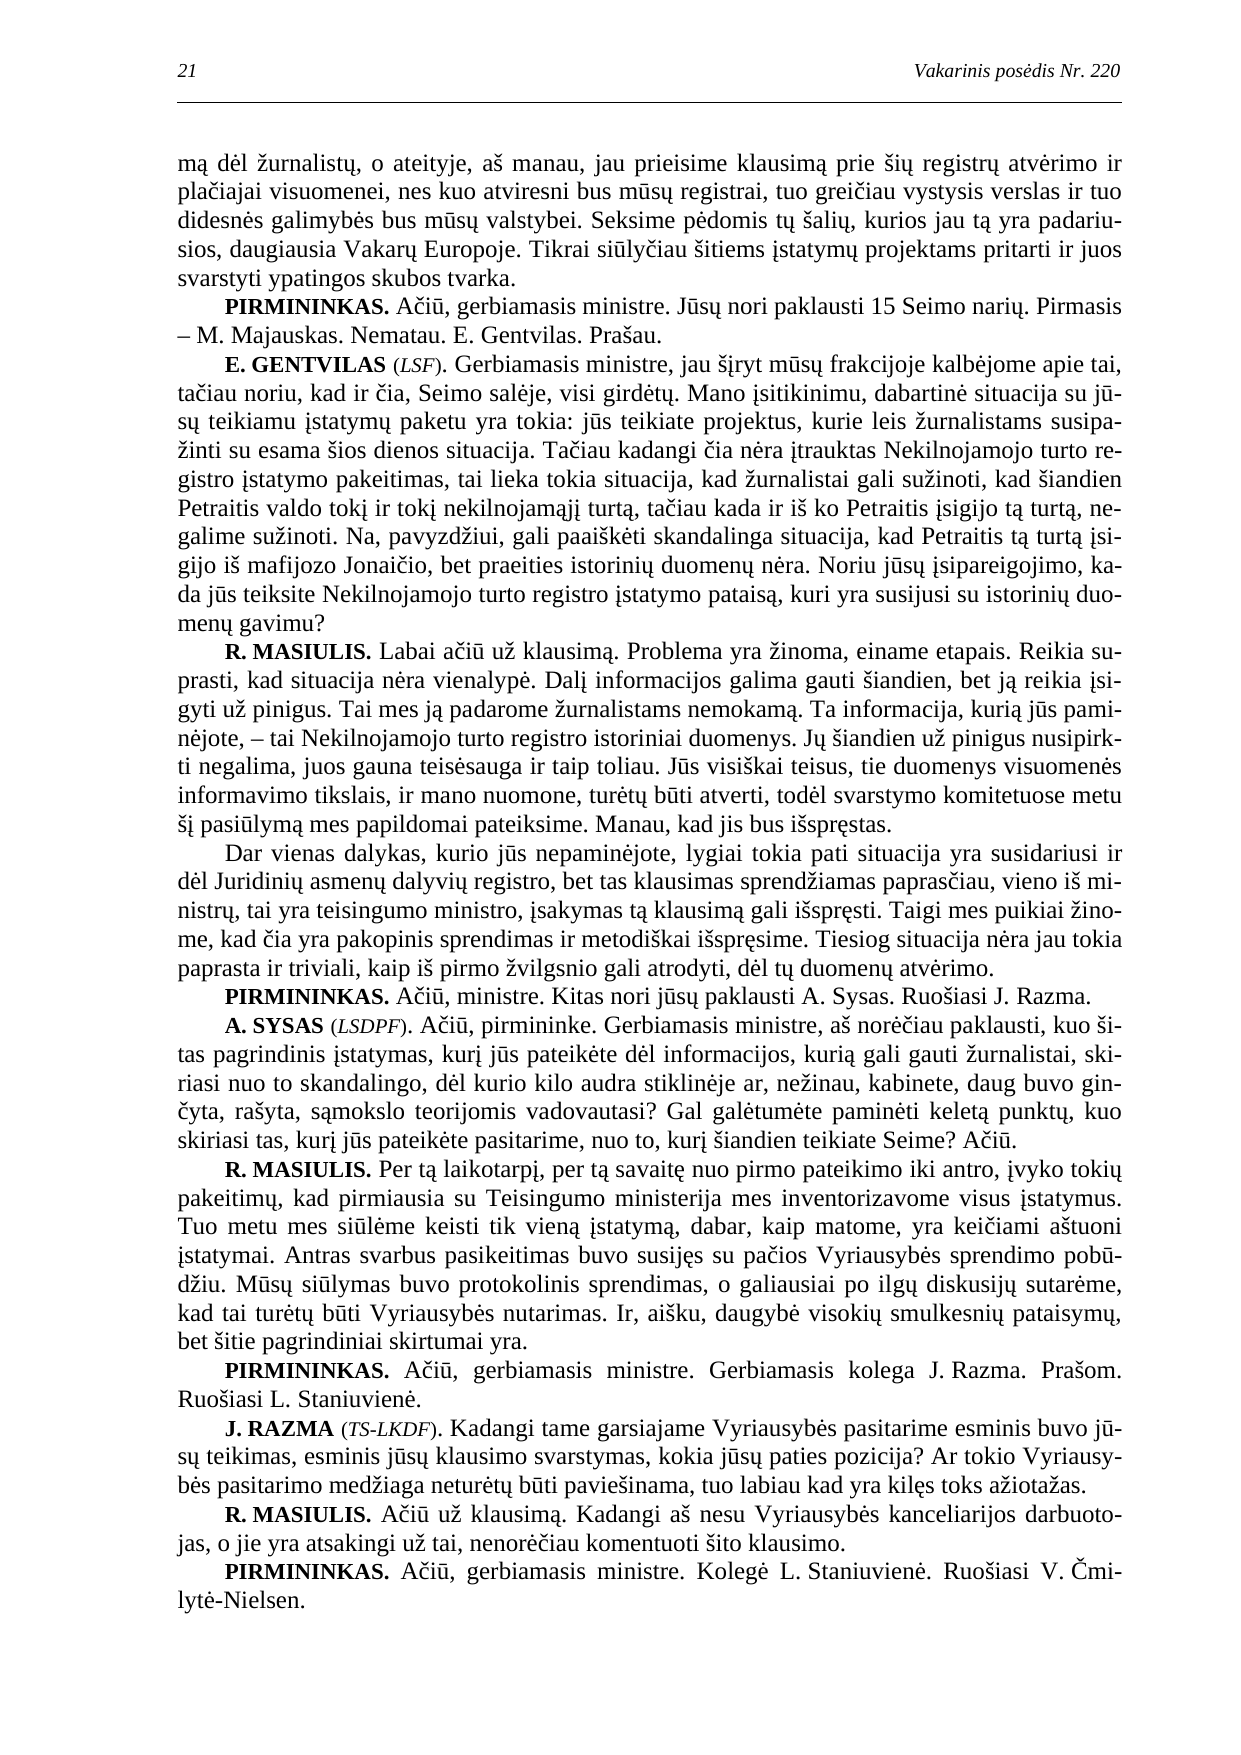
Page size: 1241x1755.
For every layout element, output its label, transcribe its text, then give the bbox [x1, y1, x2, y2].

text R. MASIULIS. La­bai ačiū už klau­si­mą. Pro­ble­ma yra ži­no­ma, ei­na­me eta­pais. Rei­kia su­pras­ti, kad si­tu­a­ci­ja nė­ra vie­na­ly­pė. Da­lį in­for­ma­ci­jos ga­li­ma gau­ti šian­dien, bet ją rei­kia įsi­gy­ti už pi­ni­gus. Tai mes ją pa­da­ro­me žur­na­lis­tams ne­mo­ka­mą. Ta in­for­ma­ci­ja, ku­rią jūs pa­mi­nė­jo­te, – tai Ne­kil­no­ja­mo­jo tur­to re­gist­ro is­to­ri­niai duo­me­nys. Jų šian­dien už pi­ni­gus nu­si­pirk­ti ne­ga­li­ma, juos gau­na tei­sė­sau­ga ir taip to­liau. Jūs vi­siš­kai tei­sus, tie duo­me­nys vi­suo­me­nės in­for­ma­vi­mo tiks­lais, ir ma­no nuo­mo­ne, tu­rė­tų bū­ti at­ver­ti, to­dėl svars­ty­mo ko­mi­te­tuo­se me­tu šį pa­siū­ly­mą mes pa­pil­do­mai pa­teik­si­me. Ma­nau, kad jis bus iš­spręs­tas. [177, 636, 1122, 838]
text R. MASIULIS. Ačiū už klau­si­mą. Ka­dan­gi aš ne­su Vy­riau­sy­bės kan­ce­lia­ri­jos dar­buo­to­jas, o jie yra at­sa­kin­gi už tai, ne­no­rė­čiau ko­men­tuo­ti ši­to klau­si­mo. [177, 1499, 1122, 1556]
text PIRMININKAS. Ačiū, ger­bia­ma­sis mi­nist­re. Jū­sų no­ri pa­klaus­ti 15 Sei­mo na­rių. Pir­ma­sis – M. Ma­jaus­kas. Ne­ma­tau. E. Gent­vi­las. Pra­šau. [177, 291, 1122, 349]
text J. RAZMA (TS-LKDF). Ka­dan­gi ta­me gar­sia­ja­me Vy­riau­sy­bės pa­si­ta­ri­me es­mi­nis bu­vo jū­sų tei­ki­mas, es­mi­nis jū­sų klau­si­mo svars­ty­mas, ko­kia jū­sų pa­ties po­zi­ci­ja? Ar to­kio Vy­riau­sy­bės pa­si­ta­ri­mo me­džia­ga ne­tu­rė­tų bū­ti pa­vie­ši­na­ma, tuo la­biau kad yra ki­lęs toks ažio­ta­žas. [177, 1413, 1122, 1499]
text E. GENTVILAS (LSF). Ger­bia­ma­sis mi­nist­re, jau šį­ryt mū­sų frak­ci­jo­je kal­bė­jo­me apie tai, ta­čiau no­riu, kad ir čia, Sei­mo sa­lė­je, vi­si gir­dė­tų. Ma­no įsi­ti­ki­ni­mu, da­bar­ti­nė si­tu­a­ci­ja su jū­sų tei­kia­mu įsta­ty­mų pa­ke­tu yra to­kia: jūs tei­kia­te pro­jek­tus, ku­rie leis žur­na­lis­tams su­si­pa­žinti su esa­ma šios die­nos si­tu­a­ci­ja. Ta­čiau ka­dan­gi čia nė­ra įtrauk­tas Ne­kil­no­ja­mo­jo tur­to re­gist­ro įsta­ty­mo pa­kei­ti­mas, tai lie­ka to­kia si­tu­a­ci­ja, kad žur­na­lis­tai ga­li su­ži­no­ti, kad šian­dien Pet­rai­tis val­do to­kį ir to­kį ne­kil­no­ja­mą­jį tur­tą, ta­čiau ka­da ir iš ko Pet­rai­tis įsi­gi­jo tą tur­tą, ne­ga­li­me su­ži­no­ti. Na, pa­vyz­džiui, ga­li pa­aiš­kė­ti skan­da­lin­ga si­tu­a­ci­ja, kad Pet­rai­tis tą tur­tą įsi­gi­jo iš ma­fi­jo­zo Jo­nai­čio, bet pra­ei­ties is­to­ri­nių duo­me­nų nė­ra. No­riu jū­sų įsi­pa­rei­go­ji­mo, ka­da jūs teik­si­te Ne­kil­no­ja­mo­jo tur­to re­gist­ro įsta­ty­mo pa­tai­są, ku­ri yra su­si­ju­si su is­to­ri­nių duo­me­nų ga­vi­mu? [177, 349, 1122, 636]
text PIRMININKAS. Ačiū, mi­nist­re. Ki­tas no­ri jū­sų pa­klaus­ti A. Sy­sas. Ruo­šia­si J. Raz­ma. [177, 981, 1122, 1010]
text R. MASIULIS. Per tą lai­ko­tar­pį, per tą sa­vai­tę nuo pir­mo pa­tei­ki­mo iki an­tro, įvy­ko to­kių pa­kei­ti­mų, kad pir­miau­sia su Tei­sin­gu­mo mi­nis­te­ri­ja mes in­ven­to­ri­za­vo­me vi­sus įsta­ty­mus. Tuo me­tu mes siū­lė­me keis­ti tik vie­ną įsta­ty­mą, da­bar, kaip ma­to­me, yra kei­čia­mi aš­tuo­ni įsta­ty­mai. Ant­ras svar­bus pa­si­kei­ti­mas bu­vo su­si­jęs su pa­čios Vy­riau­sy­bės spren­di­mo po­bū­džiu. Mū­sų siū­ly­mas bu­vo pro­to­ko­li­nis spren­di­mas, o ga­liau­siai po il­gų dis­ku­si­jų su­ta­rė­me, kad tai tu­rė­tų bū­ti Vy­riau­sy­bės nu­ta­ri­mas. Ir, aiš­ku, dau­gy­bė vi­so­kių smul­kes­nių pa­tai­sy­mų, bet ši­tie pa­grin­di­niai skir­tu­mai yra. [177, 1154, 1122, 1355]
text PIRMININKAS. Ačiū, ger­bia­ma­sis mi­nist­re. Ger­bia­ma­sis ko­le­ga J. Raz­ma. Pra­šom. Ruo­šia­si L. Sta­niu­vie­nė. [177, 1355, 1122, 1413]
text PIRMININKAS. Ačiū, ger­bia­ma­sis mi­nist­re. Ko­le­gė L. Sta­niu­vie­nė. Ruo­šia­si V. Čmi­lytė-Niel­sen. [177, 1556, 1122, 1614]
text Dar vie­nas da­ly­kas, ku­rio jūs ne­pa­mi­nė­jo­te, ly­giai to­kia pa­ti si­tu­a­ci­ja yra su­si­da­riu­si ir dėl Ju­ri­di­nių as­me­nų da­ly­vių re­gist­ro, bet tas klau­si­mas spren­džia­mas pa­pras­čiau, vie­no iš mi­nist­rų, tai yra tei­sin­gu­mo mi­nist­ro, įsa­ky­mas tą klau­si­mą ga­li iš­spręs­ti. Tai­gi mes pui­kiai ži­no­me, kad čia yra pa­ko­pi­nis spren­di­mas ir me­to­diš­kai iš­sprę­si­me. Tie­siog si­tu­a­ci­ja nė­ra jau to­kia pa­pras­ta ir tri­via­li, kaip iš pir­mo žvilgs­nio ga­li at­ro­dy­ti, dėl tų duo­me­nų at­vė­ri­mo. [177, 838, 1122, 981]
text mą dėl žur­na­lis­tų, o at­ei­ty­je, aš ma­nau, jau pri­ei­si­me klau­si­mą prie šių re­gist­rų at­vė­ri­mo ir pla­čia­jai vi­suo­me­nei, nes kuo at­vi­res­ni bus mū­sų re­gist­rai, tuo grei­čiau vys­ty­sis ver­slas ir tuo di­des­nės ga­li­my­bės bus mū­sų vals­ty­bei. Sek­si­me pė­do­mis tų ša­lių, ku­rios jau tą yra pa­da­riu­sios, dau­giau­sia Va­ka­rų Eu­ro­po­je. Tik­rai siū­ly­čiau ši­tiems įsta­ty­mų pro­jek­tams pri­tar­ti ir juos svars­ty­ti ypa­tin­gos sku­bos tvar­ka. [177, 148, 1122, 291]
text A. SYSAS (LSDPF). Ačiū, pir­mi­nin­ke. Ger­bia­ma­sis mi­nist­re, aš no­rė­čiau pa­klaus­ti, kuo ši­tas pa­grin­di­nis įsta­ty­mas, ku­rį jūs pa­tei­kė­te dėl in­for­ma­ci­jos, ku­rią ga­li gau­ti žur­na­lis­tai, ski­ria­si nuo to skan­da­lin­go, dėl ku­rio ki­lo aud­ra stik­li­nė­je ar, ne­ži­nau, ka­bi­ne­te, daug bu­vo gin­čy­ta, ra­šy­ta, są­moks­lo te­ori­jo­mis va­do­vau­ta­si? Gal ga­lė­tu­mė­te pa­mi­nė­ti ke­le­tą punk­tų, kuo ski­ria­si tas, ku­rį jūs pa­tei­kė­te pa­si­ta­ri­me, nuo to, ku­rį šian­dien tei­kia­te Sei­me? Ačiū. [177, 1010, 1122, 1154]
